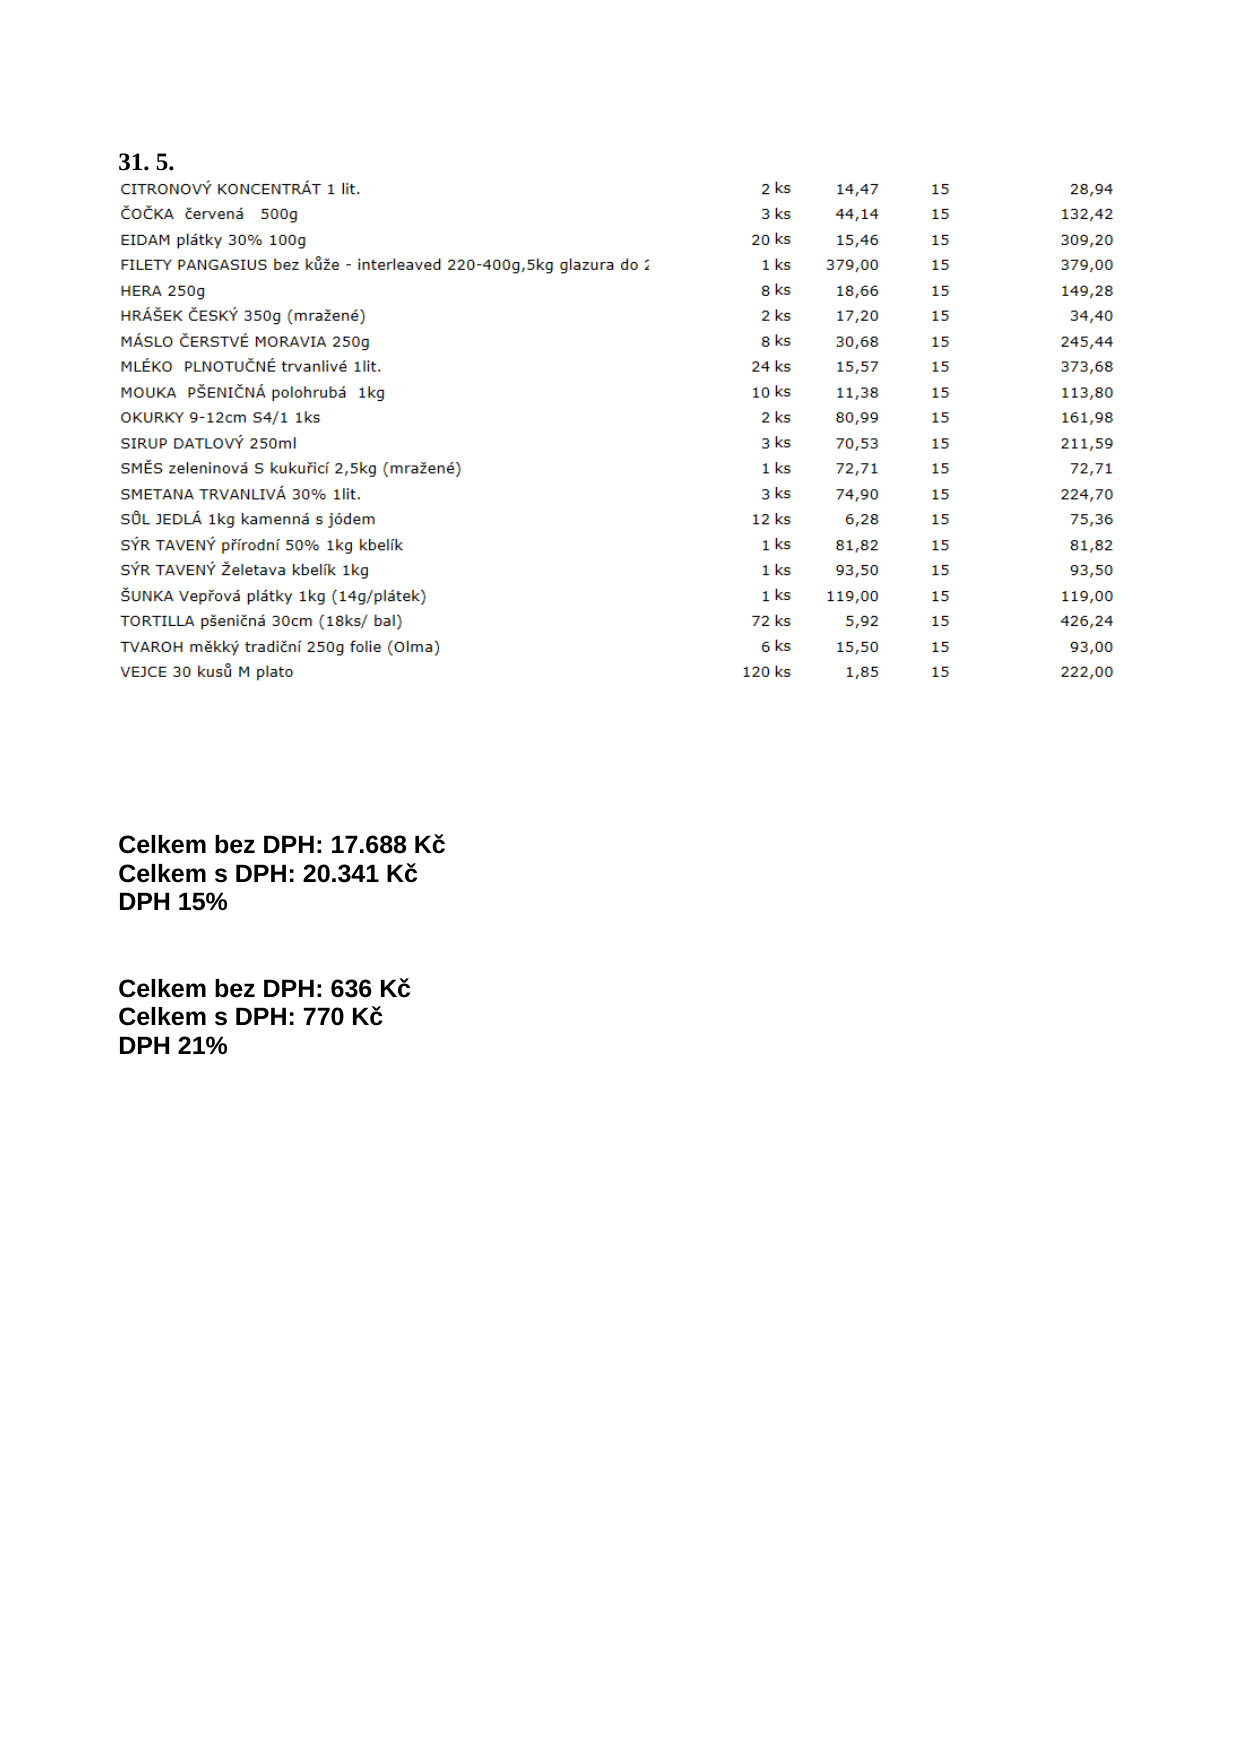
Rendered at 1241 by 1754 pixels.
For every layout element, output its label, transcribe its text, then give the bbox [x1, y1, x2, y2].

text 31. 5. [118, 147, 1122, 175]
text Celkem bez DPH: 17.688 Kč Celkem s DPH: 20.341 Kč [118, 830, 1122, 887]
text DPH 21% [118, 1031, 1122, 1060]
text DPH 15% [118, 887, 1122, 916]
text Celkem s DPH: 770 Kč [118, 1002, 1122, 1031]
text Celkem bez DPH: 636 Kč [118, 973, 1122, 1002]
